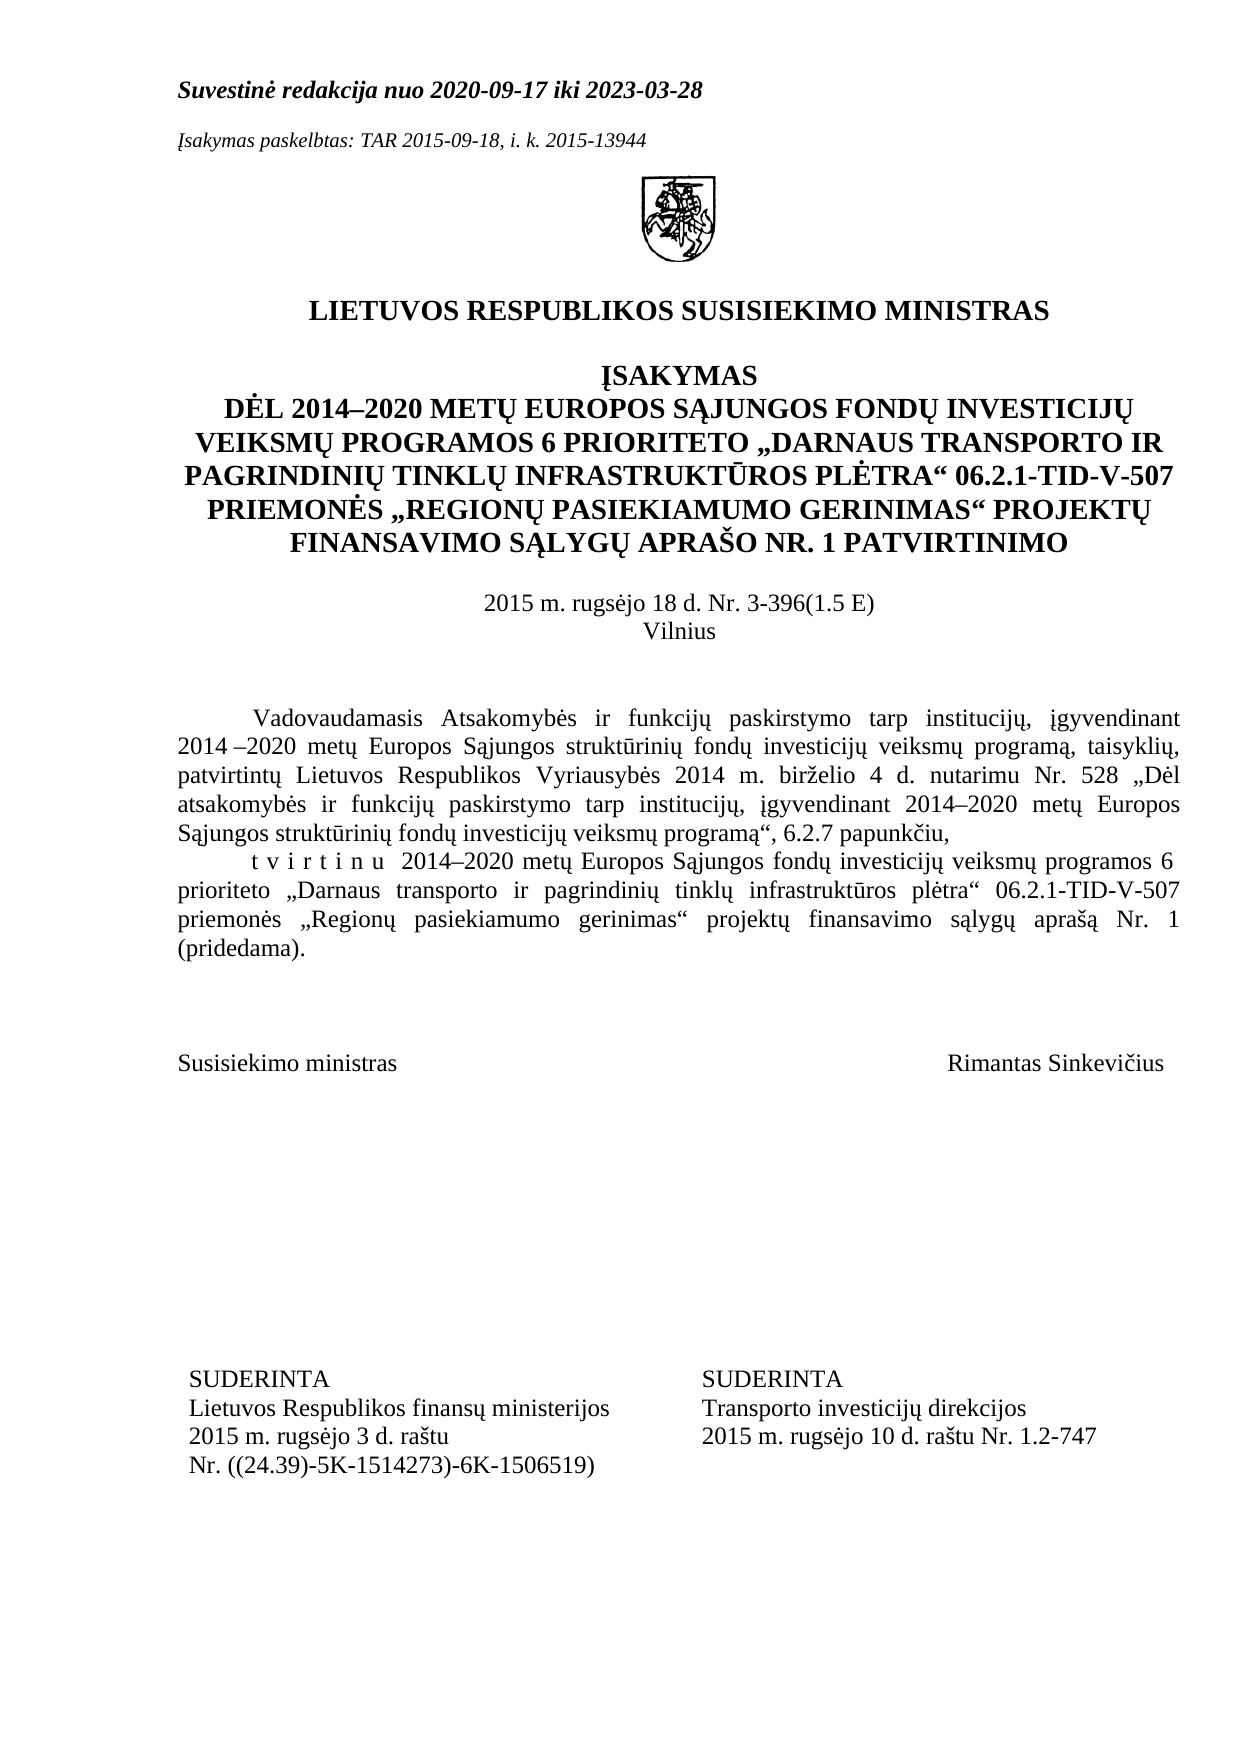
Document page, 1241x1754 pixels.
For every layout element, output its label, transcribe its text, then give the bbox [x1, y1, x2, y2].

text DĖL 2014–2020 METŲ EUROPOS SĄJUNGOS FONDŲ INVESTICIJŲ VEIKSMŲ PROGRAMOS 6 PRIORITETO „DARNAUS TRANSPORTO IR PAGRINDINIŲ TINKLŲ INFRASTRUKTŪROS PLĖTRA“ 06.2.1-TID-V-507 PRIEMONĖS „Regionų pasiekiamumo gerinimas“ PROJEKTŲ FINANSAVIMO SĄLYGŲ APRAŠO NR. 1 PATVIRTINIMO [177, 391, 1181, 559]
text Vilnius [177, 616, 1181, 645]
text 2015 m. rugsėjo 18 d. Nr. 3-396(1.5 E) [177, 588, 1181, 616]
table_header SUDERINTA Lietuvos Respublikos finansų ministerijos 2015 m. rugsėjo 3 d. raštu Nr. ((24.39)-5K-1514273)-6K-1506519) [177, 1364, 690, 1479]
text Susisiekimo ministras Rimantas Sinkevičius [177, 1048, 1181, 1076]
text LIETUVOS RESPUBLIKOS SUSISIEKIMO MINISTRAS [177, 293, 1181, 327]
text ĮSAKYMAS [177, 358, 1181, 391]
text t v i r t i n u 2014–2020 metų Europos Sąjungos fondų investicijų veiksmų programos 6 prioriteto „Darnaus transporto ir pagrindinių tinklų infrastruktūros plėtra“ 06.2.1-TID-V-507 priemonės „Regionų pasiekiamumo gerinimas“ projektų finansavimo sąlygų aprašą Nr. 1 (pridedama). [177, 846, 1181, 961]
text Vadovaudamasis Atsakomybės ir funkcijų paskirstymo tarp institucijų, įgyvendinant 2014 –2020 metų Europos Sąjungos struktūrinių fondų investicijų veiksmų programą, taisyklių, patvirtintų Lietuvos Respublikos Vyriausybės 2014 m. birželio 4 d. nutarimu Nr. 528 „Dėl atsakomybės ir funkcijų paskirstymo tarp institucijų, įgyvendinant 2014–2020 metų Europos Sąjungos struktūrinių fondų investicijų veiksmų programą“, 6.2.7 papunkčiu, [177, 703, 1181, 846]
text Suvestinė redakcija nuo 2020-09-17 iki 2023-03-28 [177, 75, 1181, 104]
text Įsakymas paskelbtas: TAR 2015-09-18, i. k. 2015-13944 [177, 128, 1181, 152]
table_header SUDERINTA Transporto investicijų direkcijos 2015 m. rugsėjo 10 d. raštu Nr. 1.2-747 [690, 1364, 1204, 1479]
